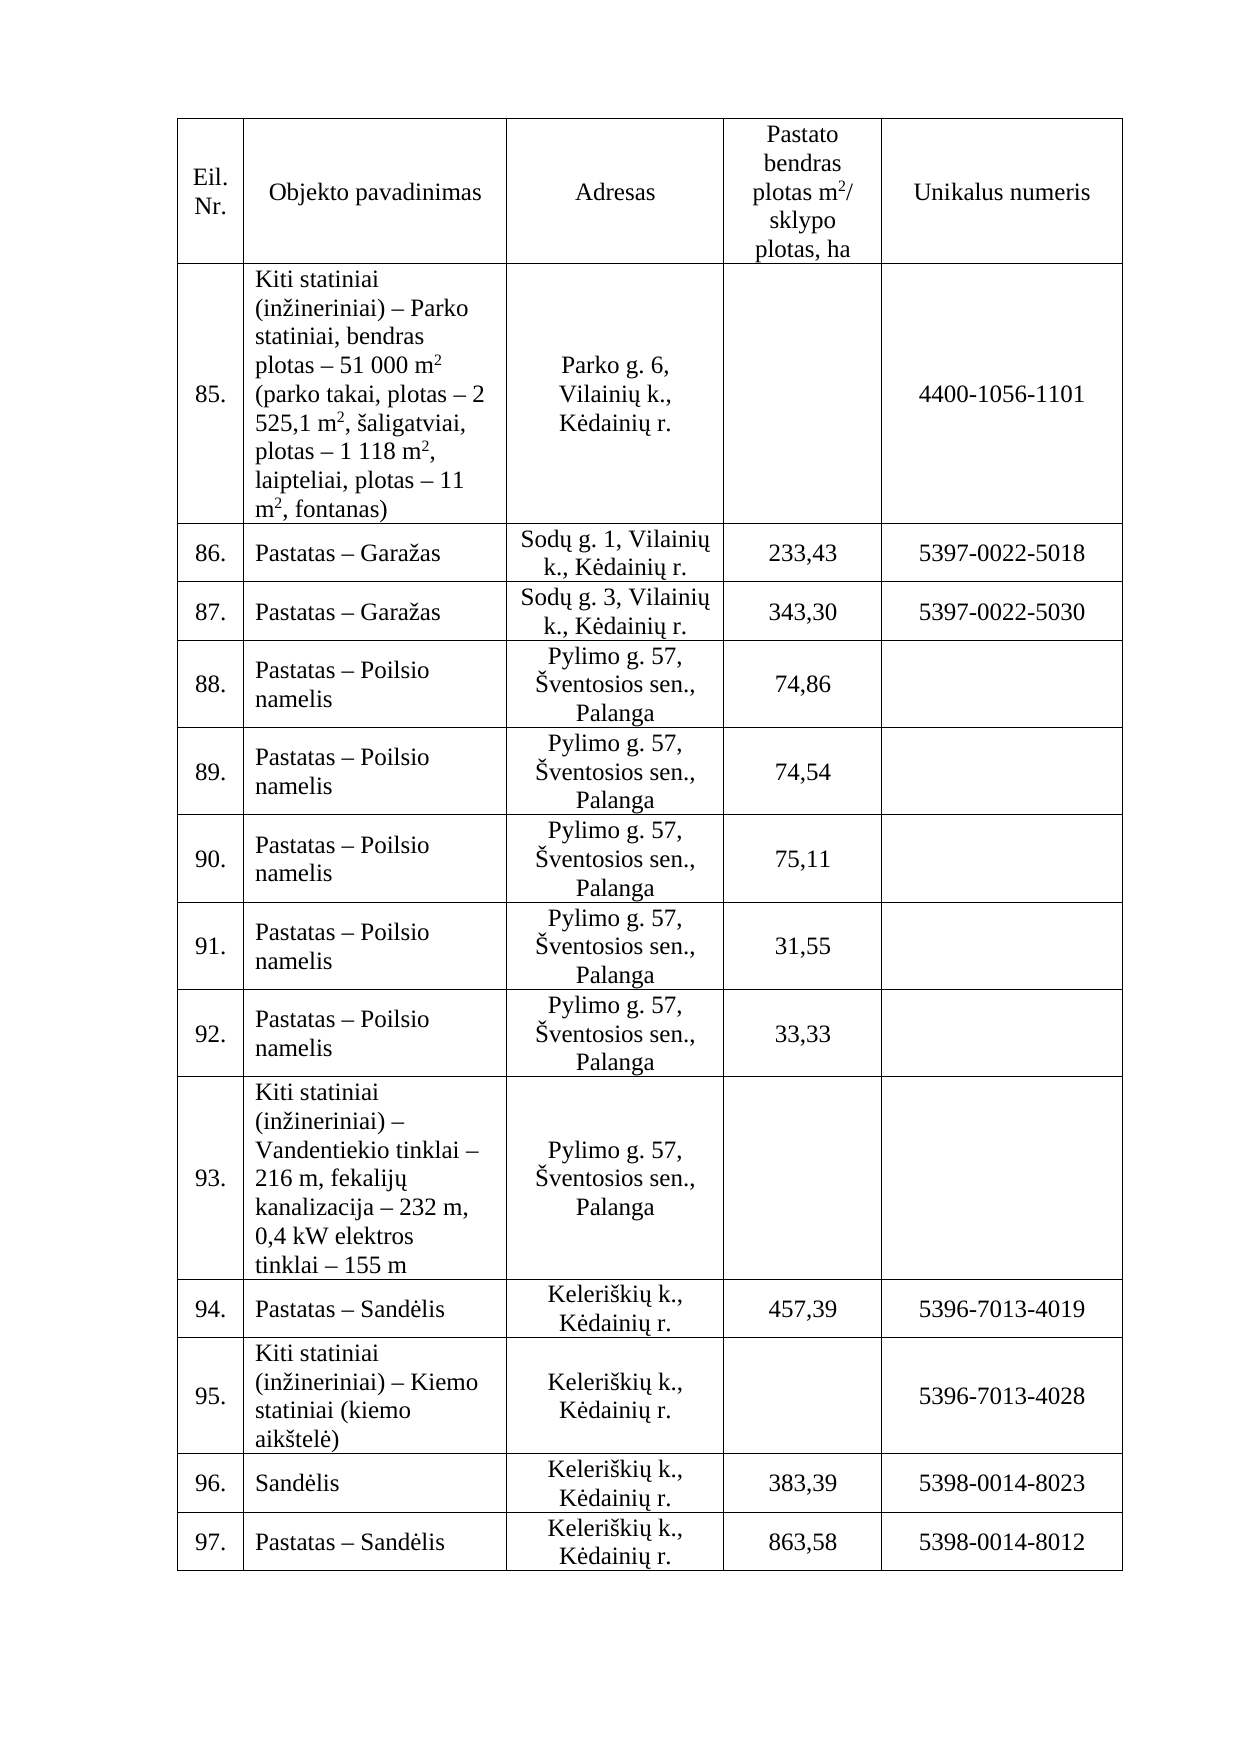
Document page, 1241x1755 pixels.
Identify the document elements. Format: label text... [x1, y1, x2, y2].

table_cell Pylimo g. 57, Šventosios sen., Palanga [507, 1077, 723, 1278]
table_cell [882, 728, 1122, 814]
table_cell Pastatas – Garažas [244, 582, 506, 640]
table_cell 94. [178, 1280, 243, 1337]
table_cell 343,30 [724, 582, 881, 640]
table_cell Pylimo g. 57, Šventosios sen., Palanga [507, 903, 723, 989]
table_cell Pastatas – Poilsio namelis [244, 728, 506, 814]
table_cell 88. [178, 641, 243, 727]
table_cell Pastatas – Poilsio namelis [244, 990, 506, 1076]
table_cell Keleriškių k., Kėdainių r. [507, 1280, 723, 1337]
table_cell 5397-0022-5018 [882, 524, 1122, 581]
table_cell [882, 815, 1122, 902]
table_cell [724, 264, 881, 523]
table_cell Keleriškių k., Kėdainių r. [507, 1513, 723, 1570]
table_cell 86. [178, 524, 243, 581]
table_cell [882, 903, 1122, 989]
table_cell 97. [178, 1513, 243, 1570]
table_cell Kiti statiniai (inžineriniai) – Vandentiekio tinklai – 216 m, fekalijų kanalizacija – 232 m, 0,4 kW elektros tinklai – 155 m [244, 1077, 506, 1278]
table_cell Pastatas – Sandėlis [244, 1513, 506, 1570]
table_cell 5398-0014-8023 [882, 1454, 1122, 1512]
table_cell [882, 641, 1122, 727]
table_cell 75,11 [724, 815, 881, 902]
table_cell 93. [178, 1077, 243, 1278]
table_header Eil. Nr. [178, 119, 243, 263]
table_cell 383,39 [724, 1454, 881, 1512]
table_cell [724, 1077, 881, 1278]
table_cell 5398-0014-8012 [882, 1513, 1122, 1570]
table_cell 90. [178, 815, 243, 902]
table_cell Sodų g. 1, Vilainių k., Kėdainių r. [507, 524, 723, 581]
table_cell Pastatas – Poilsio namelis [244, 641, 506, 727]
table_header Objekto pavadinimas [244, 119, 506, 263]
table_cell 85. [178, 264, 243, 523]
table_cell 233,43 [724, 524, 881, 581]
table_cell Keleriškių k., Kėdainių r. [507, 1454, 723, 1512]
table_cell Pastatas – Garažas [244, 524, 506, 581]
table_cell Pastatas – Poilsio namelis [244, 903, 506, 989]
table_cell Parko g. 6, Vilainių k., Kėdainių r. [507, 264, 723, 523]
table_cell Sodų g. 3, Vilainių k., Kėdainių r. [507, 582, 723, 640]
table_cell 5396-7013-4028 [882, 1338, 1122, 1453]
table_cell 4400-1056-1101 [882, 264, 1122, 523]
table_cell Pastatas – Sandėlis [244, 1280, 506, 1337]
table_cell Pylimo g. 57, Šventosios sen., Palanga [507, 815, 723, 902]
table_cell 457,39 [724, 1280, 881, 1337]
table_cell Kiti statiniai (inžineriniai) – Kiemo statiniai (kiemo aikštelė) [244, 1338, 506, 1453]
table_header Adresas [507, 119, 723, 263]
table_cell 91. [178, 903, 243, 989]
table_cell 89. [178, 728, 243, 814]
table_cell 92. [178, 990, 243, 1076]
table_cell [724, 1338, 881, 1453]
table_cell 74,54 [724, 728, 881, 814]
table_cell 31,55 [724, 903, 881, 989]
table_cell Pylimo g. 57, Šventosios sen., Palanga [507, 990, 723, 1076]
table_cell 33,33 [724, 990, 881, 1076]
table_cell [882, 990, 1122, 1076]
table_cell Sandėlis [244, 1454, 506, 1512]
table_cell 96. [178, 1454, 243, 1512]
table_cell 95. [178, 1338, 243, 1453]
table_cell [882, 1077, 1122, 1278]
table_cell 87. [178, 582, 243, 640]
table_cell 5396-7013-4019 [882, 1280, 1122, 1337]
table_cell Pylimo g. 57, Šventosios sen., Palanga [507, 728, 723, 814]
table_header Pastato bendras plotas m2/ sklypo plotas, ha [724, 119, 881, 263]
table_header Unikalus numeris [882, 119, 1122, 263]
table_cell Keleriškių k., Kėdainių r. [507, 1338, 723, 1453]
table_cell Pylimo g. 57, Šventosios sen., Palanga [507, 641, 723, 727]
table_cell Kiti statiniai (inžineriniai) – Parko statiniai, bendras plotas – 51 000 m2 (parko takai, plotas – 2 525,1 m2, šaligatviai, plotas – 1 118 m2, laipteliai, plotas – 11 m2, fontanas) [244, 264, 506, 523]
table_cell Pastatas – Poilsio namelis [244, 815, 506, 902]
table_cell 5397-0022-5030 [882, 582, 1122, 640]
table_cell 74,86 [724, 641, 881, 727]
table_cell 863,58 [724, 1513, 881, 1570]
